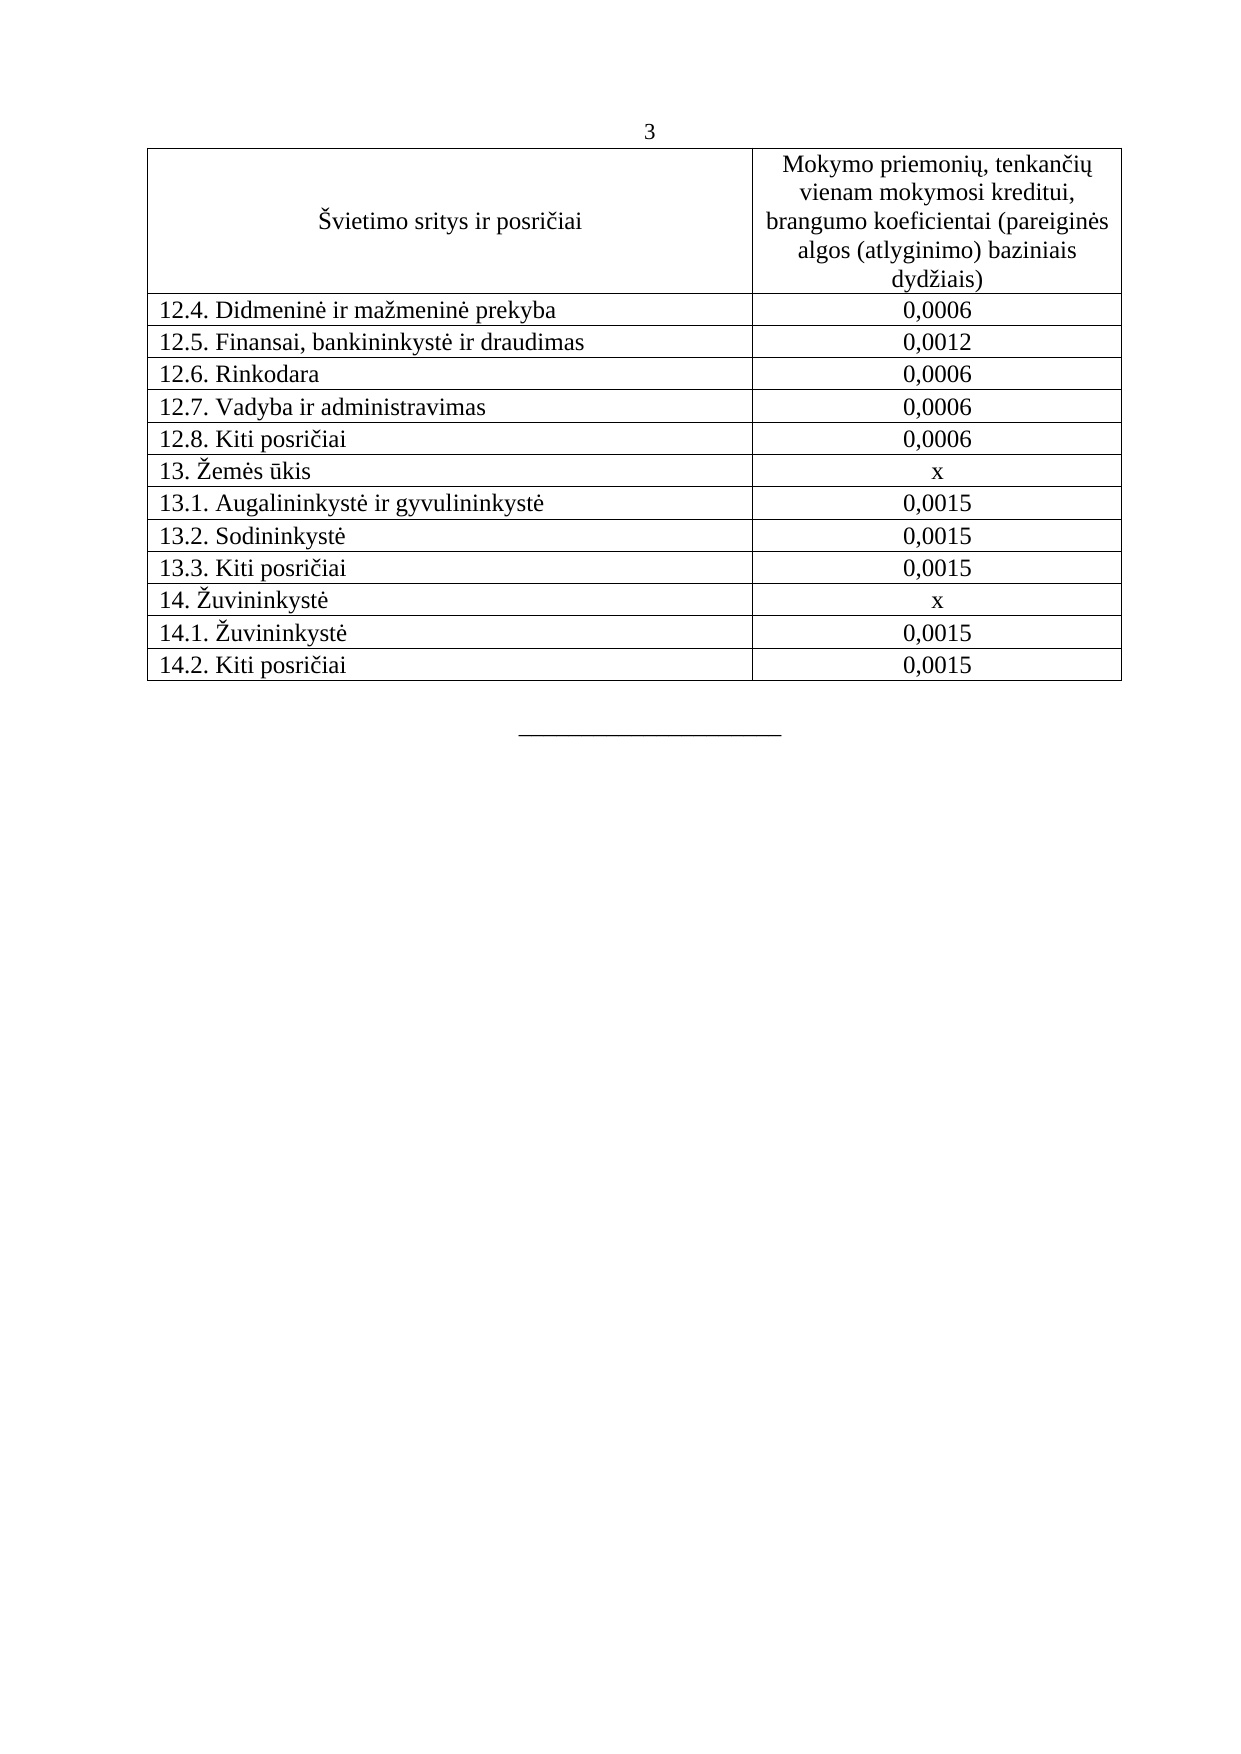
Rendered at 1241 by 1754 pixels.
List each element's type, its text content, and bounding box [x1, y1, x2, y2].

table_cell 0,0015 [753, 520, 1121, 551]
table_cell 14.1. Žuvininkystė [148, 616, 752, 648]
table_cell 0,0015 [753, 487, 1121, 518]
table_cell 0,0006 [753, 294, 1121, 325]
table_cell 12.7. Vadyba ir administravimas [148, 390, 752, 422]
table_cell 0,0006 [753, 390, 1121, 422]
table_cell 0,0006 [753, 358, 1121, 389]
table_cell 12.8. Kiti posričiai [148, 423, 752, 454]
table_cell 0,0006 [753, 423, 1121, 454]
table_cell 0,0015 [753, 552, 1121, 583]
table_cell x [753, 584, 1121, 615]
table_cell 13.1. Augalininkystė ir gyvulininkystė [148, 487, 752, 518]
table_cell 12.4. Didmeninė ir mažmeninė prekyba [148, 294, 752, 325]
table_header Švietimo sritys ir posričiai [148, 149, 752, 292]
text _____________________ [148, 710, 1152, 738]
table_cell 13.2. Sodininkystė [148, 520, 752, 551]
table_cell 14.2. Kiti posričiai [148, 649, 752, 680]
table_cell 0,0015 [753, 649, 1121, 680]
table_cell 0,0012 [753, 326, 1121, 357]
table_cell 13.3. Kiti posričiai [148, 552, 752, 583]
table_cell 14. Žuvininkystė [148, 584, 752, 615]
table_header Mokymo priemonių, tenkančių vienam mokymosi kreditui, brangumo koeficientai (pareiginės algos (atlyginimo) baziniais dydžiais) [753, 149, 1121, 292]
table_cell 12.6. Rinkodara [148, 358, 752, 389]
table_cell 0,0015 [753, 616, 1121, 648]
table_cell 12.5. Finansai, bankininkystė ir draudimas [148, 326, 752, 357]
table_cell 13. Žemės ūkis [148, 455, 752, 486]
table_cell x [753, 455, 1121, 486]
